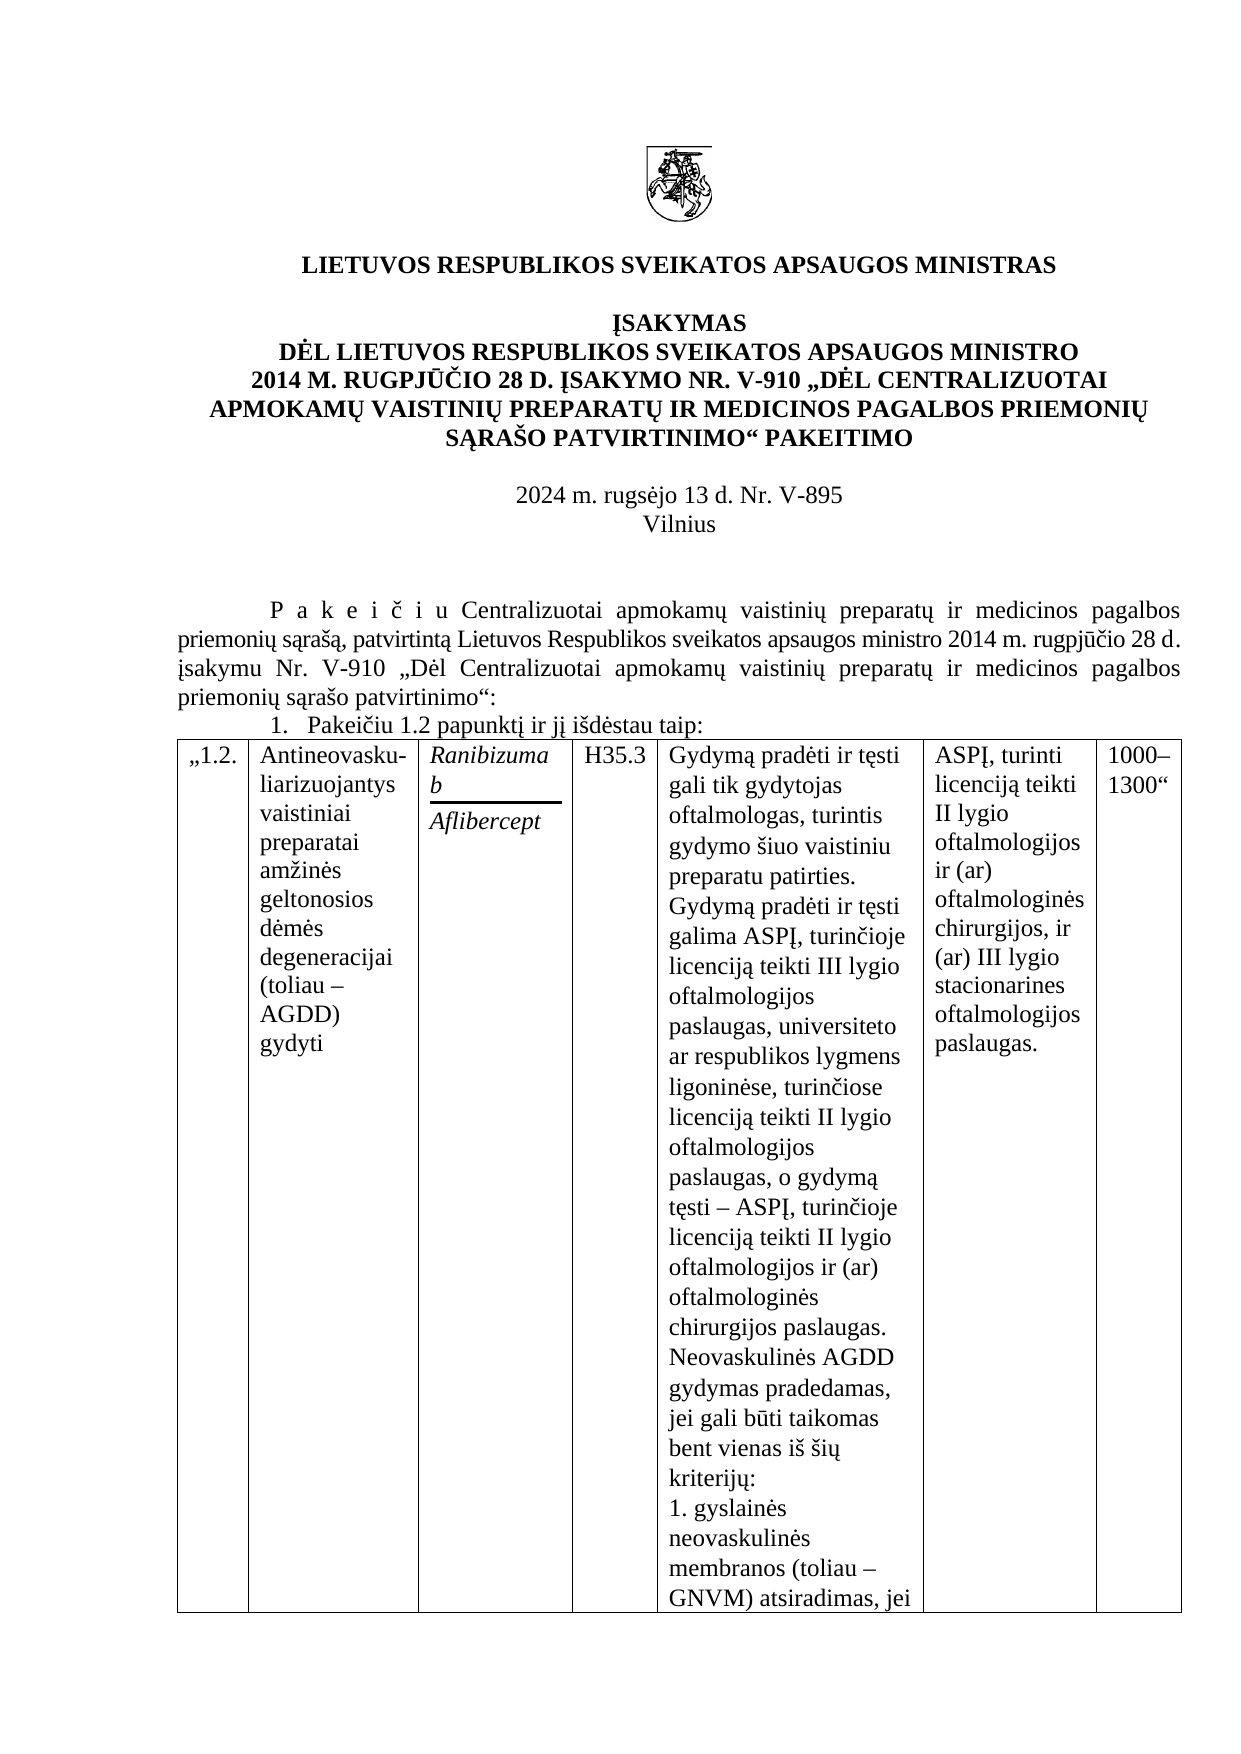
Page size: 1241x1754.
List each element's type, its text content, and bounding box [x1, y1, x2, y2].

text Vilnius [177, 509, 1181, 538]
table_header Ranibizumab Aflibercept [419, 740, 572, 1612]
text LIETUVOS RESPUBLIKOS SVEIKATOS APSAUGOS MINISTRAS [177, 251, 1181, 279]
text P a k e i č i u Centralizuotai apmokamų vaistinių preparatų ir medicinos pagalbos priemonių sąrašą, patvirtintą Lietuvos Respublikos sveikatos apsaugos ministro 2014 m. rugpjūčio 28 d. įsakymu Nr. V-910 „Dėl Centralizuotai apmokamų vaistinių preparatų ir medicinos pagalbos priemonių sąrašo patvirtinimo“: [177, 596, 1181, 711]
table_header Antineovasku- liarizuojantys vaistiniai preparatai amžinės geltonosios dėmės degeneracijai (toliau – AGDD) gydyti [249, 740, 418, 1612]
text 2024 m. rugsėjo 13 d. Nr. V-895 [177, 481, 1181, 509]
table_header 1000– 1300“ [1097, 740, 1181, 1612]
table_header H35.3 [573, 740, 657, 1612]
table_header „1.2. [178, 740, 248, 1612]
table_header ASPĮ, turinti licenciją teikti II lygio oftalmologijos ir (ar) oftalmologinės chirurgijos, ir (ar) III lygio stacionarines oftalmologijos paslaugas. [924, 740, 1096, 1612]
text DĖL LIETUVOS RESPUBLIKOS SVEIKATOS APSAUGOS MINISTRO [177, 337, 1181, 366]
text ĮSAKYMAS [177, 308, 1181, 337]
text 2014 M. RUGPJŪČIO 28 D. ĮSAKYMO NR. V-910 „DĖL CENTRALIZUOTAI APMOKAMŲ VAISTINIŲ PREPARATŲ IR MEDICINOS PAGALBOS PRIEMONIŲ SĄRAŠO PATVIRTINIMO“ PAKEITIMO [177, 366, 1181, 452]
text 1. Pakeičiu 1.2 papunktį ir jį išdėstau taip: [269, 711, 1181, 739]
table_header Gydymą pradėti ir tęsti gali tik gydytojas oftalmologas, turintis gydymo šiuo vaistiniu preparatu patirties. Gydymą pradėti ir tęsti galima ASPĮ, turinčioje licenciją teikti III lygio oftalmologijos paslaugas, universiteto ar respublikos lygmens ligoninėse, turinčiose licenciją teikti II lygio oftalmologijos paslaugas, o gydymą tęsti – ASPĮ, turinčioje licenciją teikti II lygio oftalmologijos ir (ar) oftalmologinės chirurgijos paslaugas. Neovaskulinės AGDD gydymas pradedamas, jei gali būti taikomas bent vienas iš šių kriterijų: 1. gyslainės neovaskulinės membranos (toliau – GNVM) atsiradimas, jei [658, 740, 923, 1612]
